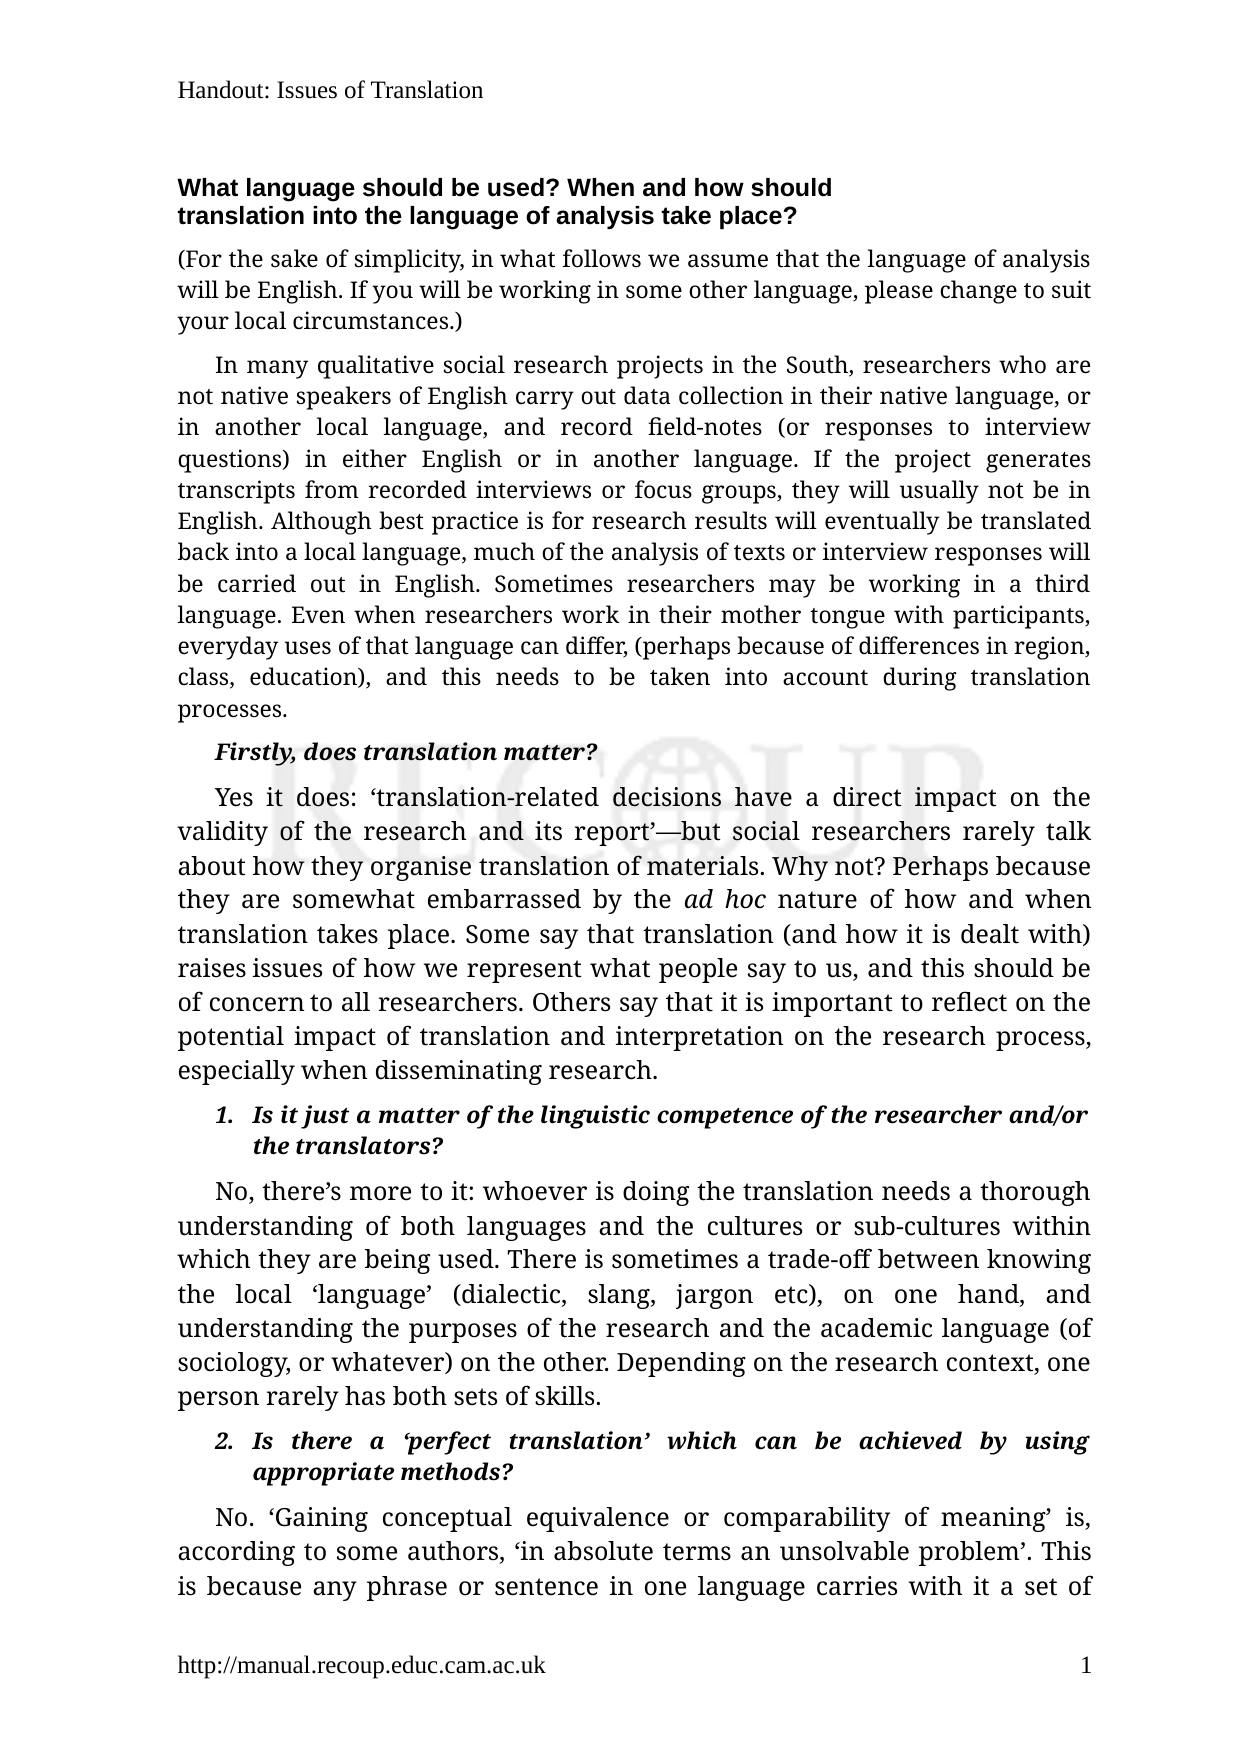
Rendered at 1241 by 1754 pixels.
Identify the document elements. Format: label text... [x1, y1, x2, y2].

text (For the sake of simplicity, in what follows we assume that the language of analysis will be English. If you will be working in some other language, please change to suit your local circumstances.) [177, 242, 1092, 336]
list Is it just a matter of the linguistic competence of the researcher and/or the translators? [215, 1099, 1092, 1162]
list Is there a ‘perfect translation’ which can be achieved by using appropriate methods? [215, 1425, 1092, 1487]
text In many qualitative social research projects in the South, researchers who are not native speakers of English carry out data collection in their native language, or in another local language, and record field-notes (or responses to interview questions) in either English or in another language. If the project generates transcripts from recorded interviews or focus groups, they will usually not be in English. Although best practice is for research results will eventually be translated back into a local language, much of the analysis of texts or interview responses will be carried out in English. Sometimes researchers may be working in a third language. Even when researchers work in their mother tongue with participants, everyday uses of that language can differ, (perhaps because of differences in region, class, education), and this needs to be taken into account during translation processes. [177, 349, 1092, 686]
subtitle translation into the language of analysis take place? [177, 201, 1092, 230]
text No, there’s more to it: whoever is doing the translation needs a thorough understanding of both languages and the cultures or sub-cultures within which they are being used. There is sometimes a trade-off between knowing the local ‘language’ (dialectic, slang, jargon etc), on one hand, and understanding the purposes of the research and the academic language (of sociology, or whatever) on the other. Depending on the research context, one person rarely has both sets of skills. [177, 1174, 1092, 1412]
subtitle What language should be used? When and how should [177, 172, 1092, 201]
text No. ‘Gaining conceptual equivalence or comparability of meaning’ is, according to some authors, ‘in absolute terms an unsolvable problem’. This is because any phrase or sentence in one language carries with it a set of [177, 1500, 1092, 1602]
